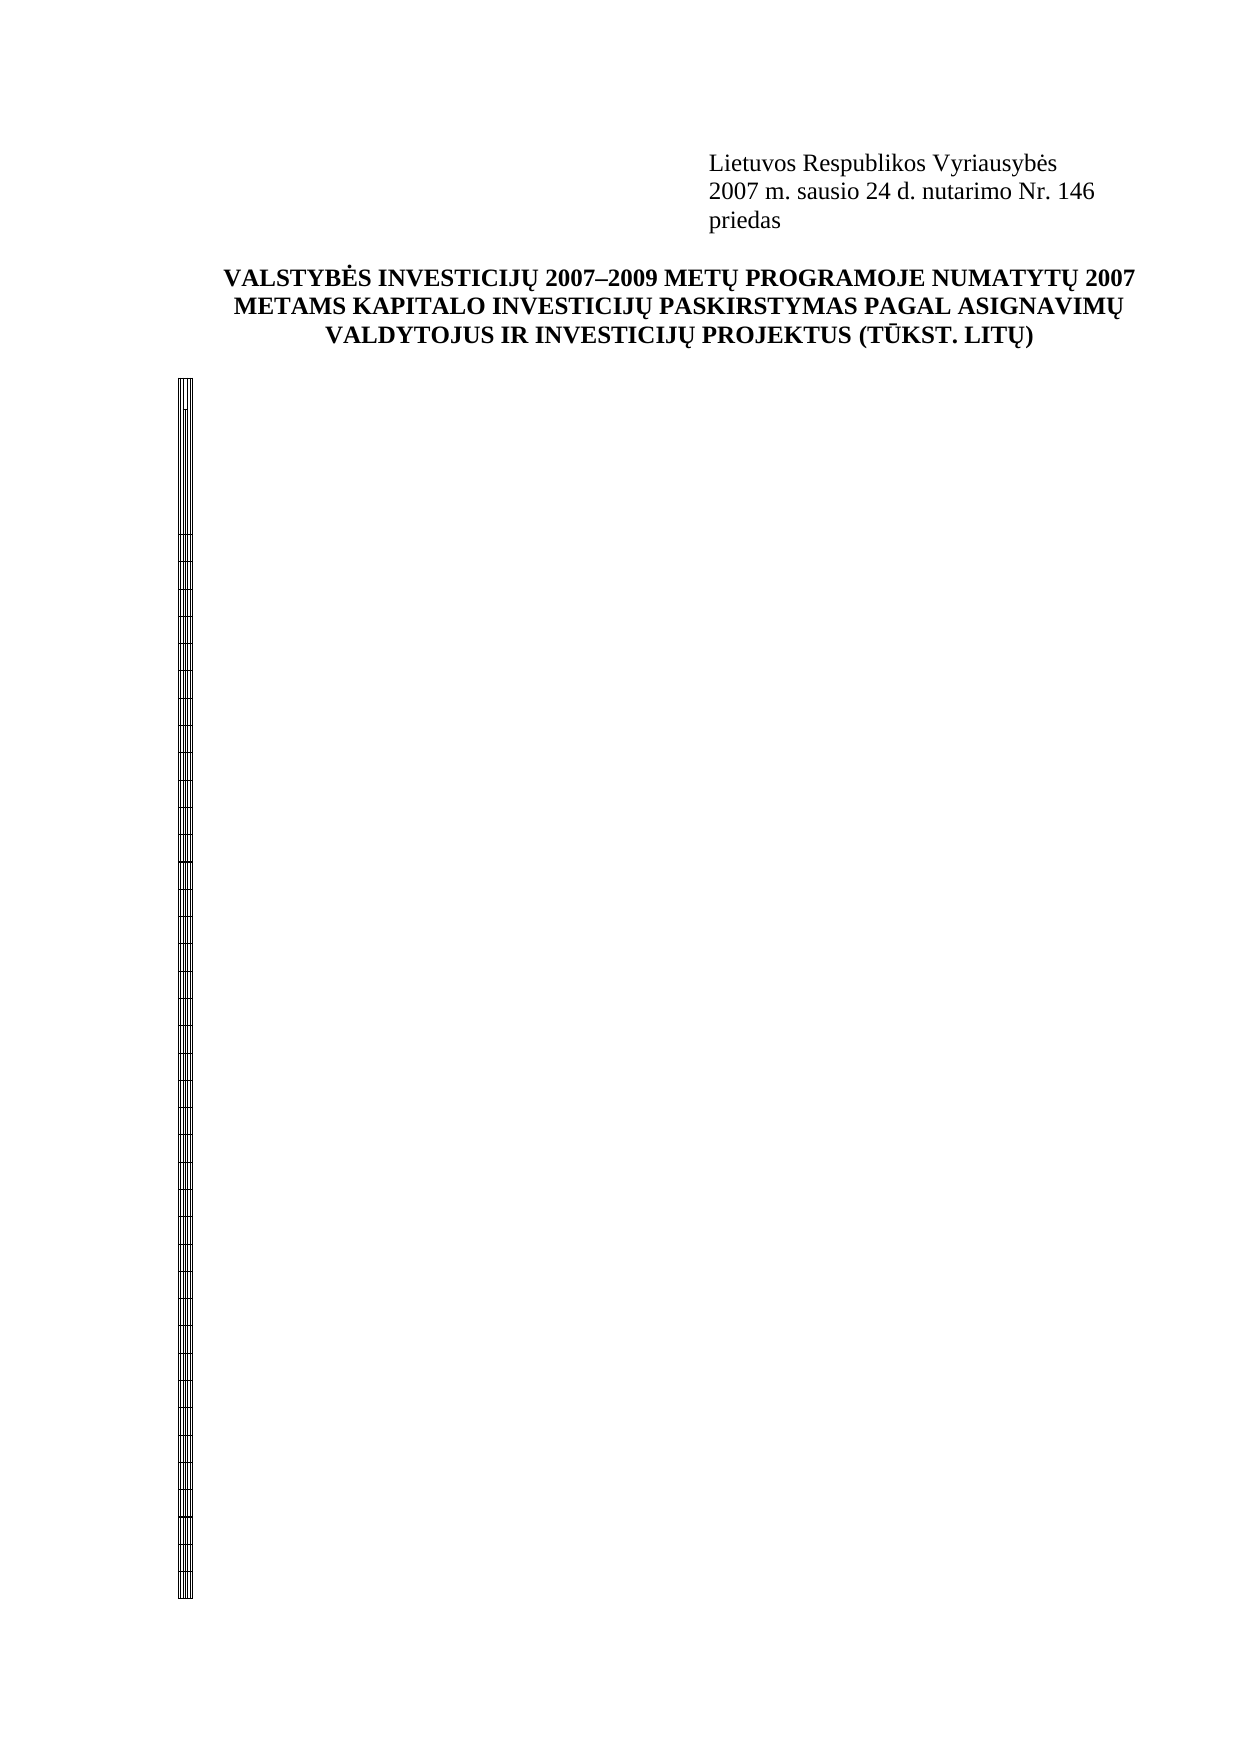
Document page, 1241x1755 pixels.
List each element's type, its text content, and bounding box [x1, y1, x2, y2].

text 2007 m. sausio 24 d. nutarimo Nr. 146 [177, 176, 1181, 205]
text priedas [177, 205, 1181, 234]
text Lietuvos Respublikos Vyriausybės [177, 148, 1181, 176]
text VALSTYBĖS INVESTICIJŲ 2007–2009 METŲ PROGRAMOJE NUMATYTŲ 2007 METAMS KAPITALO INVESTICIJŲ PASKIRSTYMAS PAGAL ASIGNAVIMŲ VALDYTOJUS IR INVESTICIJŲ PROJEKTUS (tūkst. litų) [177, 263, 1181, 349]
